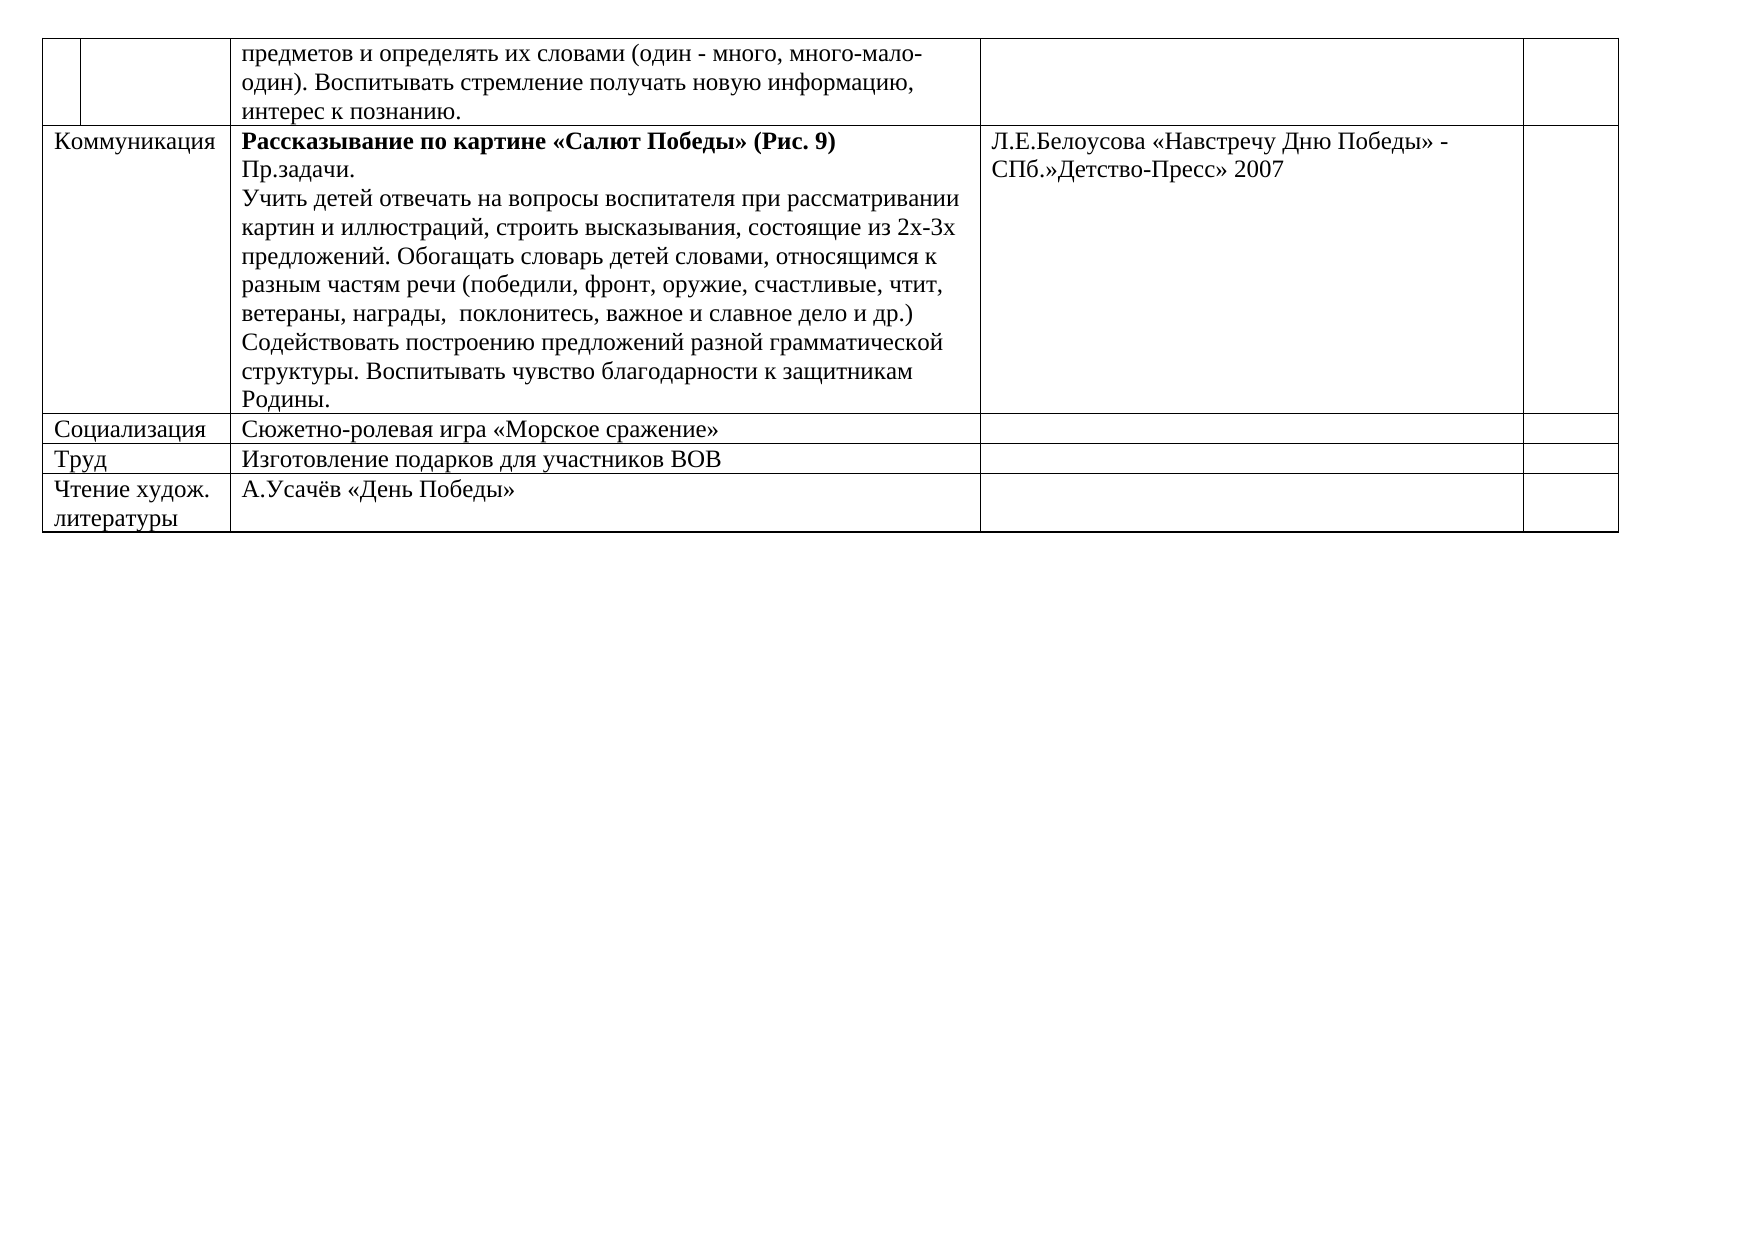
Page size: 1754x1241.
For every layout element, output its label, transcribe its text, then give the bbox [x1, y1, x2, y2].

table_cell Л.Е.Белоусова «Навстречу Дню Победы» - СПб.»Детство-Пресс» 2007 [981, 126, 1523, 413]
table_cell Социализация [43, 414, 230, 443]
table_cell Познание [43, 39, 80, 125]
table_cell [1524, 474, 1618, 531]
table_cell Сюжетно-ролевая игра «Морское сражение» [231, 414, 980, 443]
table_cell [981, 444, 1523, 473]
table_cell [1524, 39, 1618, 125]
table_cell А.Усачёв «День Победы» [231, 474, 980, 531]
table_cell [81, 39, 230, 125]
table_cell [1524, 126, 1618, 413]
table_cell Чтение худож. литературы [43, 474, 230, 531]
table_cell предметов и определять их словами (один - много, много-мало-один). Воспитывать стремление получать новую информацию, интерес к познанию. [231, 39, 980, 125]
table_cell Рассказывание по картине «Салют Победы» (Рис. 9) Пр.задачи. Учить детей отвечать на вопросы воспитателя при рассматривании картин и иллюстраций, строить высказывания, состоящие из 2х-3х предложений. Обогащать словарь детей словами, относящимся к разным частям речи (победили, фронт, оружие, счастливые, чтит, ветераны, награды, поклонитесь, важное и славное дело и др.) Содействовать построению предложений разной грамматической структуры. Воспитывать чувство благодарности к защитникам Родины. [231, 126, 980, 413]
table_cell Коммуникация [43, 126, 230, 413]
table_cell [1524, 444, 1618, 473]
table_cell Труд [43, 444, 230, 473]
table_cell [1524, 414, 1618, 443]
table_cell [981, 414, 1523, 443]
table_cell [981, 39, 1523, 125]
table_cell [981, 474, 1523, 531]
table_cell Изготовление подарков для участников ВОВ [231, 444, 980, 473]
